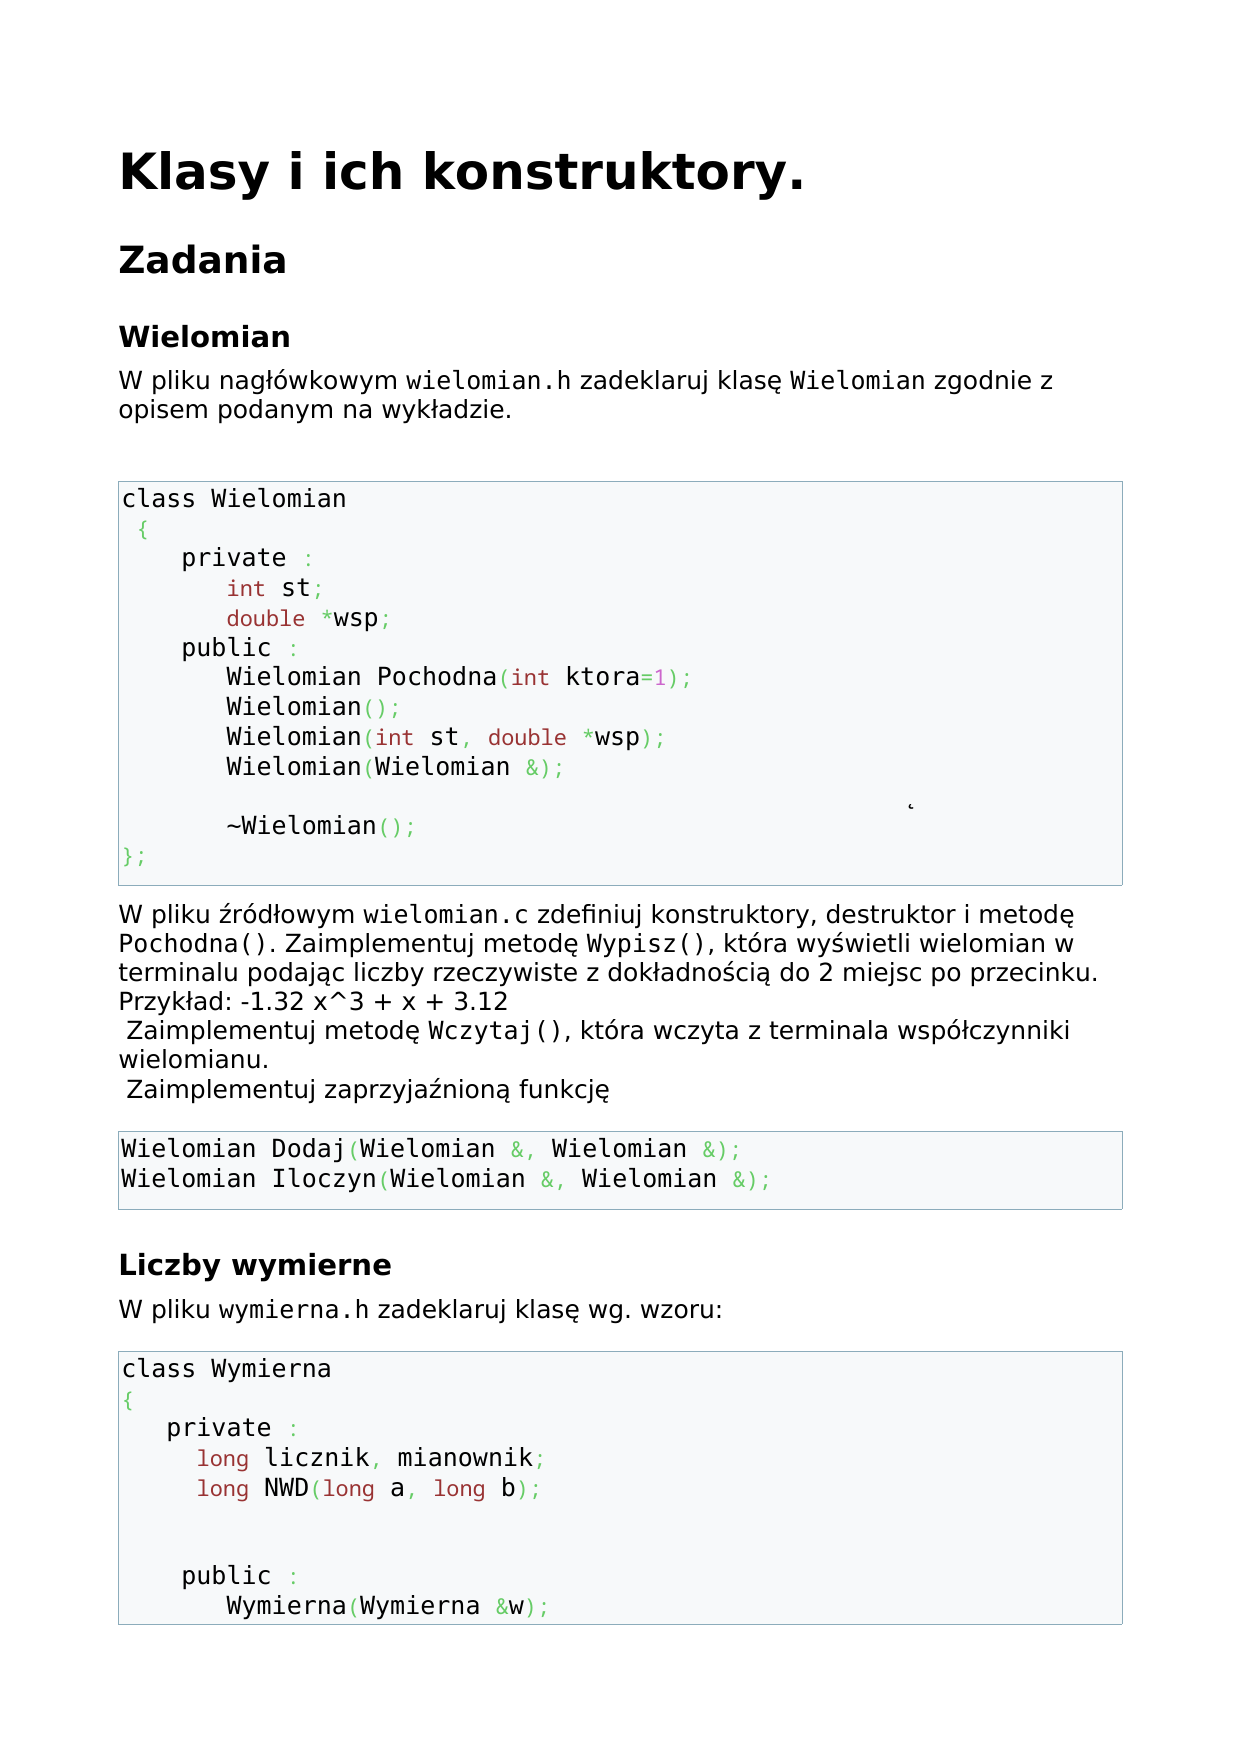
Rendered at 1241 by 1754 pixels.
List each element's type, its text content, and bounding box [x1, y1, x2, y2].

subtitle Zadania [118, 239, 1122, 282]
text W pliku źródłowym wielomian.c zdefiniuj konstruktory, destruktor i metodę Pochodna(). Zaimplementuj metodę Wypisz(), która wyświetli wielomian w terminalu podając liczby rzeczywiste z dokładnością do 2 miejsc po przecinku. Przykład: -1.32 x^3 + x + 3.12 Zaimplementuj metodę Wczytaj(), która wczyta z terminala współczynniki wielomianu. Zaimplementuj zaprzyjaźnioną funkcję [118, 900, 1122, 1104]
subtitle Wielomian [118, 320, 1122, 354]
subtitle Klasy i ich konstruktory. [118, 143, 1122, 201]
text W pliku wymierna.h zadeklaruj klasę wg. wzoru: [118, 1295, 1122, 1324]
subtitle Liczby wymierne [118, 1248, 1122, 1282]
table_header Wielomian Dodaj(Wielomian &, Wielomian &); Wielomian Iloczyn(Wielomian &, Wielomian &); [119, 1132, 1122, 1209]
text W pliku nagłówkowym wielomian.h zadeklaruj klasę Wielomian zgodnie z opisem podanym na wykładzie. [118, 366, 1122, 454]
table_header class Wielomian { private : int st; double *wsp; public : Wielomian Pochodna(int ktora=1); Wielomian(); Wielomian(int st, double *wsp); Wielomian(Wielomian &); ˛ ~Wielomian(); }; [119, 482, 1122, 885]
table_header class Wymierna { private : long licznik, mianownik; long NWD(long a, long b); public : Wymierna(Wymierna &w); [119, 1352, 1122, 1624]
